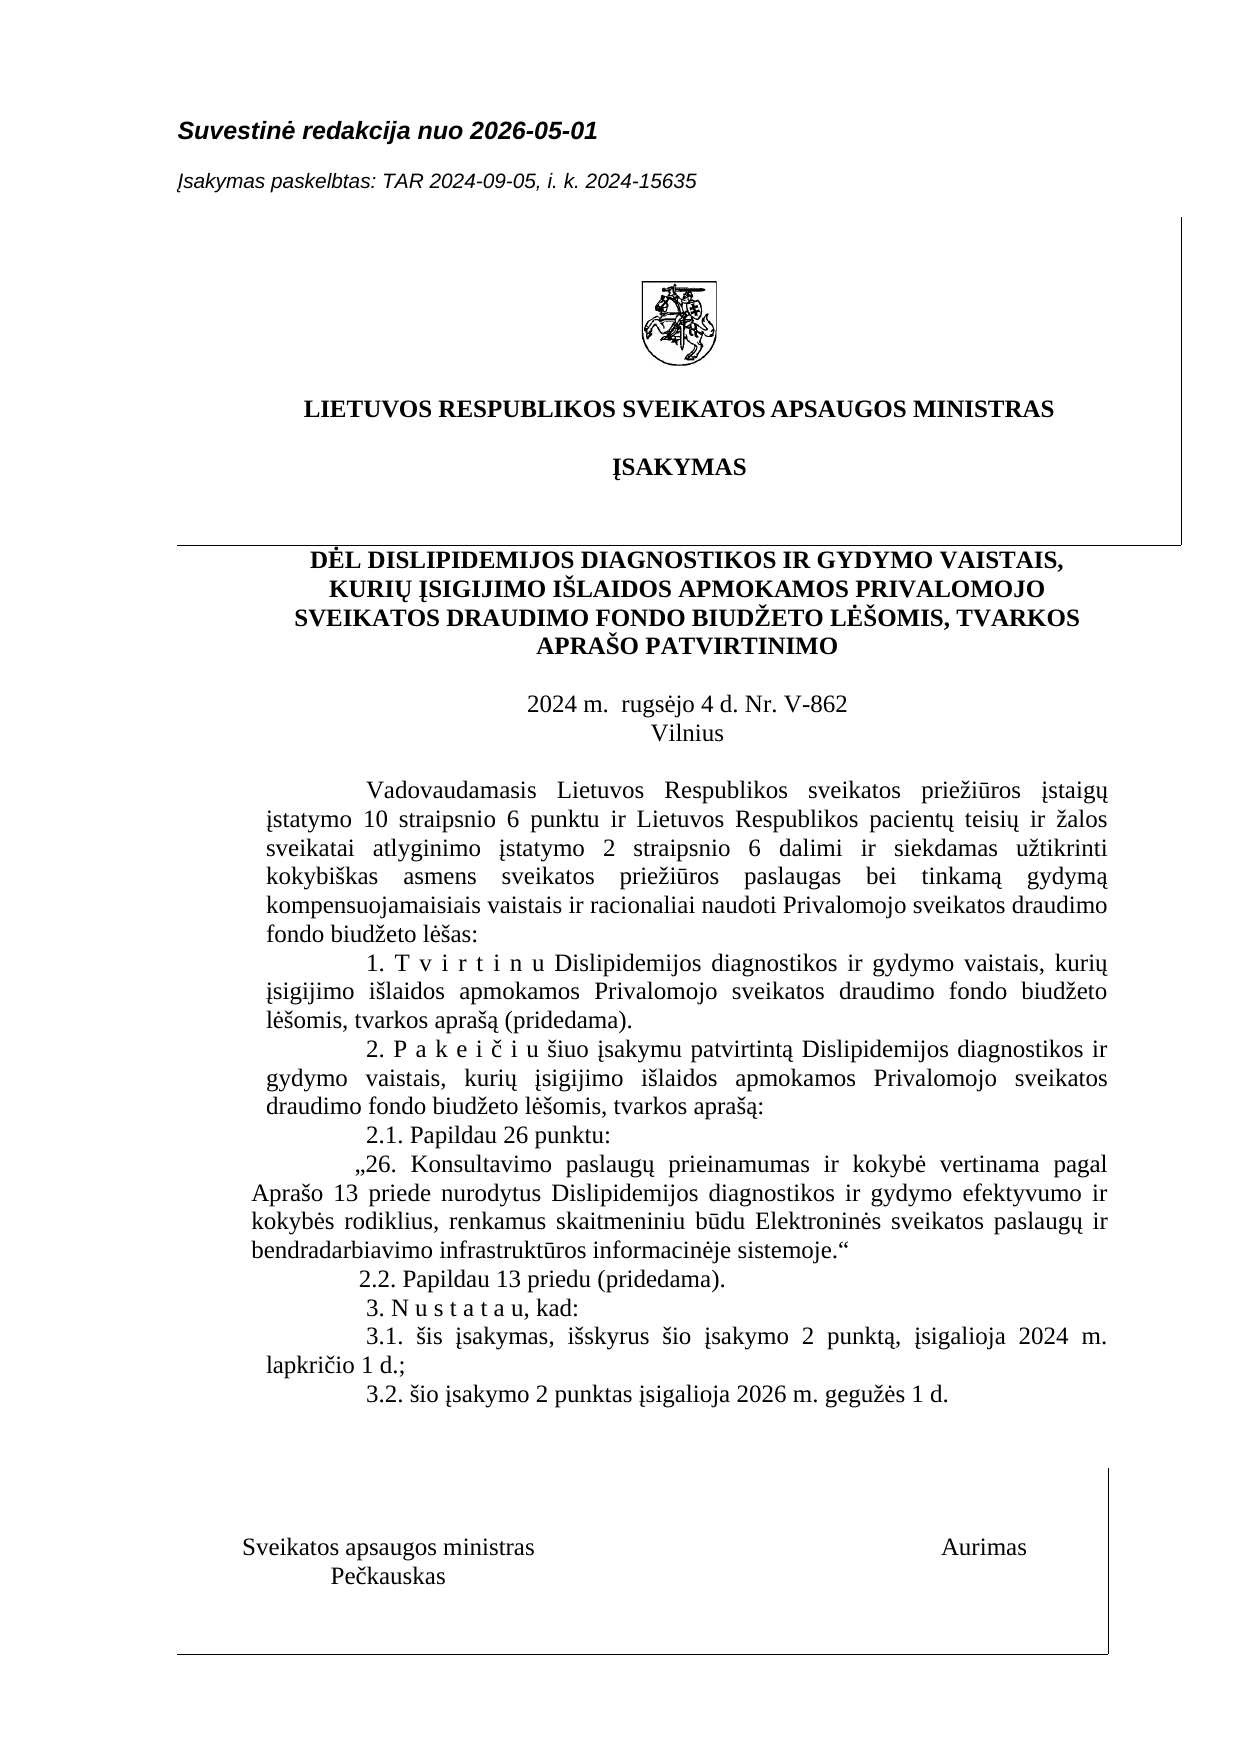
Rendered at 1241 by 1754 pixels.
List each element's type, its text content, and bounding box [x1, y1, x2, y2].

text Vilnius [266, 718, 1108, 746]
text DĖL Dislipidemijos Diagnostikos ir GYDYMO VAISTAIS, KURIŲ ĮSIGIJIMO IŠLAIDOS APMOKAMOS PRIVALOMOJO SVEIKATOS DRAUDIMO FONDO BIUDŽETO LĖŠOMIS, TVARKOS APRAŠO PATVIRTINIMO [266, 545, 1108, 660]
text 3. N u s t a t a u, kad: [266, 1293, 1108, 1321]
text 2. P a k e i č i u šiuo įsakymu patvirtintą Dislipidemijos diagnostikos ir gydymo vaistais, kurių įsigijimo išlaidos apmokamos Privalomojo sveikatos draudimo fondo biudžeto lėšomis, tvarkos aprašą: [266, 1034, 1108, 1120]
text Įsakymas paskelbtas: TAR 2024-09-05, i. k. 2024-15635 [177, 169, 1181, 193]
text ĮSAKYMAS [177, 452, 1181, 545]
text 1. T v i r t i n u Dislipidemijos diagnostikos ir gydymo vaistais, kurių įsigijimo išlaidos apmokamos Privalomojo sveikatos draudimo fondo biudžeto lėšomis, tvarkos aprašą (pridedama). [266, 948, 1108, 1034]
text 3.1. šis įsakymas, išskyrus šio įsakymo 2 punktą, įsigalioja 2024 m. lapkričio 1 d.; [266, 1321, 1108, 1379]
text Sveikatos apsaugos ministras Aurimas Pečkauskas [177, 1468, 1108, 1654]
text 3.2. šio įsakymo 2 punktas įsigalioja 2026 m. gegužės 1 d. [266, 1379, 1108, 1408]
text 2.2. Papildau 13 priedu (pridedama). [312, 1264, 1108, 1293]
text 2024 m. rugsėjo 4 d. Nr. V-862 [266, 689, 1108, 718]
text Suvestinė redakcija nuo 2026-05-01 [177, 116, 1181, 145]
text „26. Konsultavimo paslaugų prieinamumas ir kokybė vertinama pagal Aprašo 13 priede nurodytus Dislipidemijos diagnostikos ir gydymo efektyvumo ir kokybės rodiklius, renkamus skaitmeniniu būdu Elektroninės sveikatos paslaugų ir bendradarbiavimo infrastruktūros informacinėje sistemoje.“ [251, 1149, 1108, 1264]
text LIETUVOS RESPUBLIKOS SVEIKATOS APSAUGOS MINISTRAS [177, 394, 1181, 423]
text Vadovaudamasis Lietuvos Respublikos sveikatos priežiūros įstaigų įstatymo 10 straipsnio 6 punktu ir Lietuvos Respublikos pacientų teisių ir žalos sveikatai atlyginimo įstatymo 2 straipsnio 6 dalimi ir siekdamas užtikrinti kokybiškas asmens sveikatos priežiūros paslaugas bei tinkamą gydymą kompensuojamaisiais vaistais ir racionaliai naudoti Privalomojo sveikatos draudimo fondo biudžeto lėšas: [266, 775, 1108, 948]
text 2.1. Papildau 26 punktu: [266, 1120, 1108, 1149]
